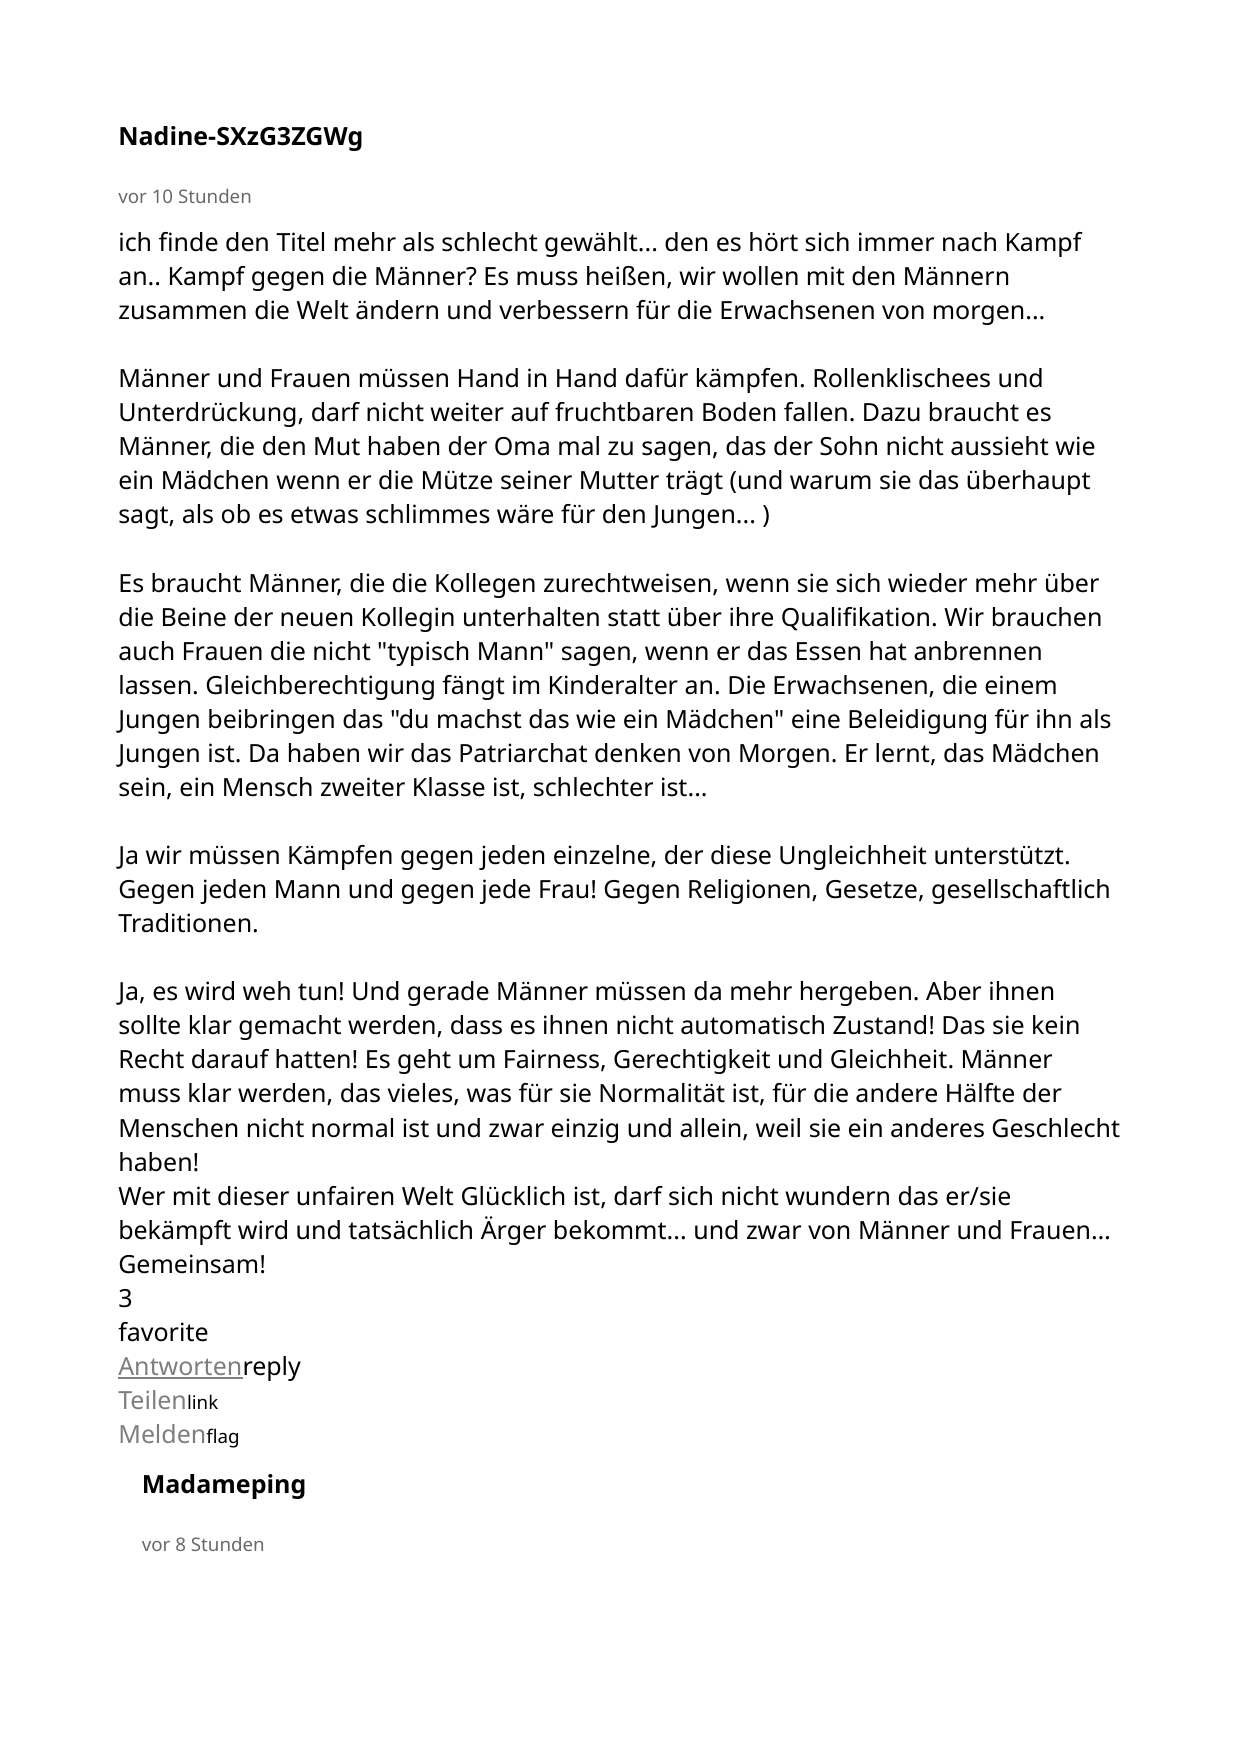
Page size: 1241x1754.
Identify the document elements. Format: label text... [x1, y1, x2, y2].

text 3 [118, 1281, 1122, 1314]
text vor 8 Stunden [142, 1532, 1117, 1557]
text Antwortenreply [118, 1349, 1122, 1383]
text favorite [118, 1314, 1122, 1349]
text Teilenlink [118, 1383, 1122, 1417]
text ich finde den Titel mehr als schlecht gewählt... den es hört sich immer nach Kampf an.. Kampf gegen die Männer? Es muss heißen, wir wollen mit den Männern zusammen die Welt ändern und verbessern für die Erwachsenen von morgen... Männer und Frauen müssen Hand in Hand dafür kämpfen. Rollenklischees und Unterdrückung, darf nicht weiter auf fruchtbaren Boden fallen. Dazu braucht es Männer, die den Mut haben der Oma mal zu sagen, das der Sohn nicht aussieht wie ein Mädchen wenn er die Mütze seiner Mutter trägt (und warum sie das überhaupt sagt, als ob es etwas schlimmes wäre für den Jungen... ) Es braucht Männer, die die Kollegen zurechtweisen, wenn sie sich wieder mehr über die Beine der neuen Kollegin unterhalten statt über ihre Qualifikation. Wir brauchen auch Frauen die nicht "typisch Mann" sagen, wenn er das Essen hat anbrennen lassen. Gleichberechtigung fängt im Kinderalter an. Die Erwachsenen, die einem Jungen beibringen das "du machst das wie ein Mädchen" eine Beleidigung für ihn als Jungen ist. Da haben wir das Patriarchat denken von Morgen. Er lernt, das Mädchen sein, ein Mensch zweiter Klasse ist, schlechter ist... Ja wir müssen Kämpfen gegen jeden einzelne, der diese Ungleichheit unterstützt. Gegen jeden Mann und gegen jede Frau! Gegen Religionen, Gesetze, gesellschaftlich Traditionen. Ja, es wird weh tun! Und gerade Männer müssen da mehr hergeben. Aber ihnen sollte klar gemacht werden, dass es ihnen nicht automatisch Zustand! Das sie kein Recht darauf hatten! Es geht um Fairness, Gerechtigkeit und Gleichheit. Männer muss klar werden, das vieles, was für sie Normalität ist, für die andere Hälfte der Menschen nicht normal ist und zwar einzig und allein, weil sie ein anderes Geschlecht haben! Wer mit dieser unfairen Welt Glücklich ist, darf sich nicht wundern das er/sie bekämpft wird und tatsächlich Ärger bekommt... und zwar von Männer und Frauen… Gemeinsam! [118, 224, 1122, 1281]
text Meldenflag [118, 1417, 1122, 1451]
text Madameping [142, 1466, 1114, 1501]
text vor 10 Stunden [118, 183, 1117, 209]
text Nadine-SXzG3ZGWg [118, 118, 1114, 152]
